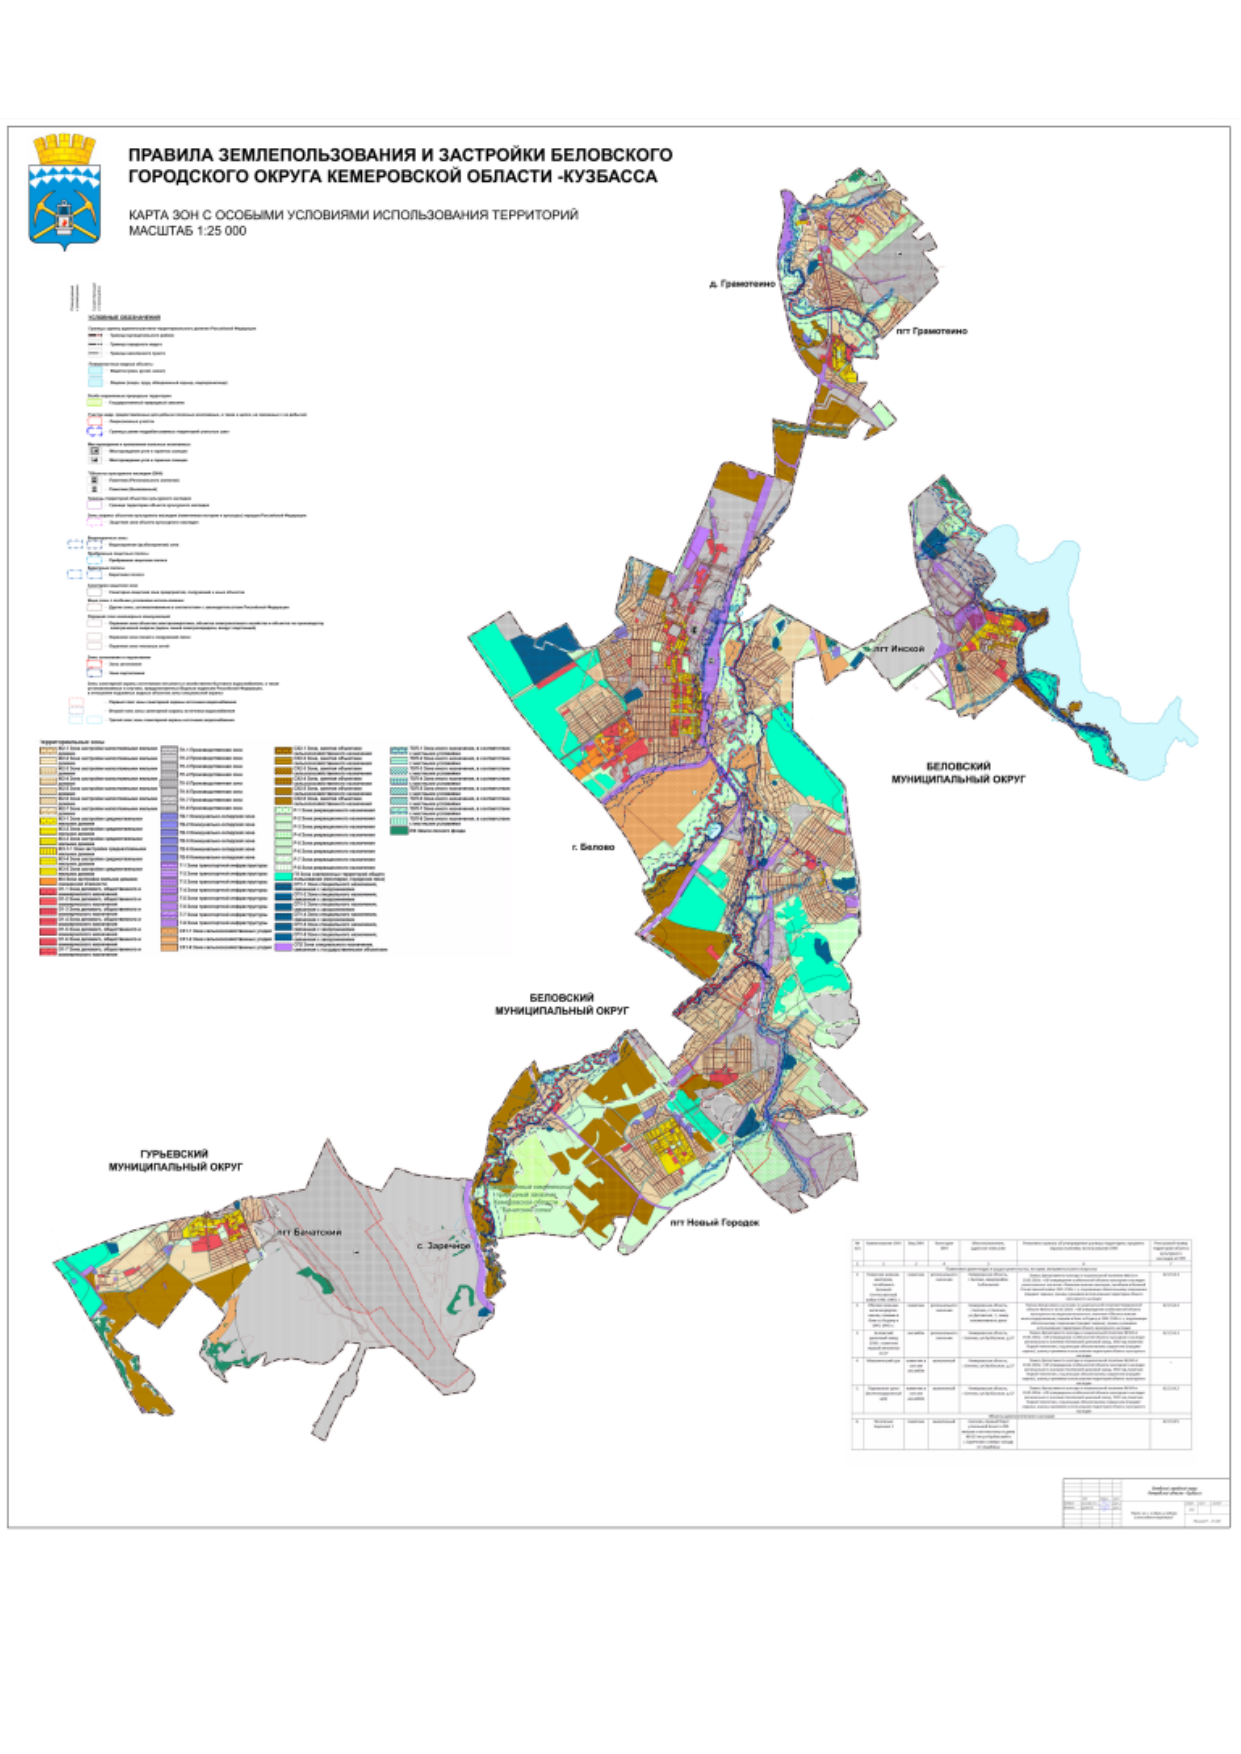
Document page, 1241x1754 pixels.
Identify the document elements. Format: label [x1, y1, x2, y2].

picture [1, 118, 1241, 1541]
